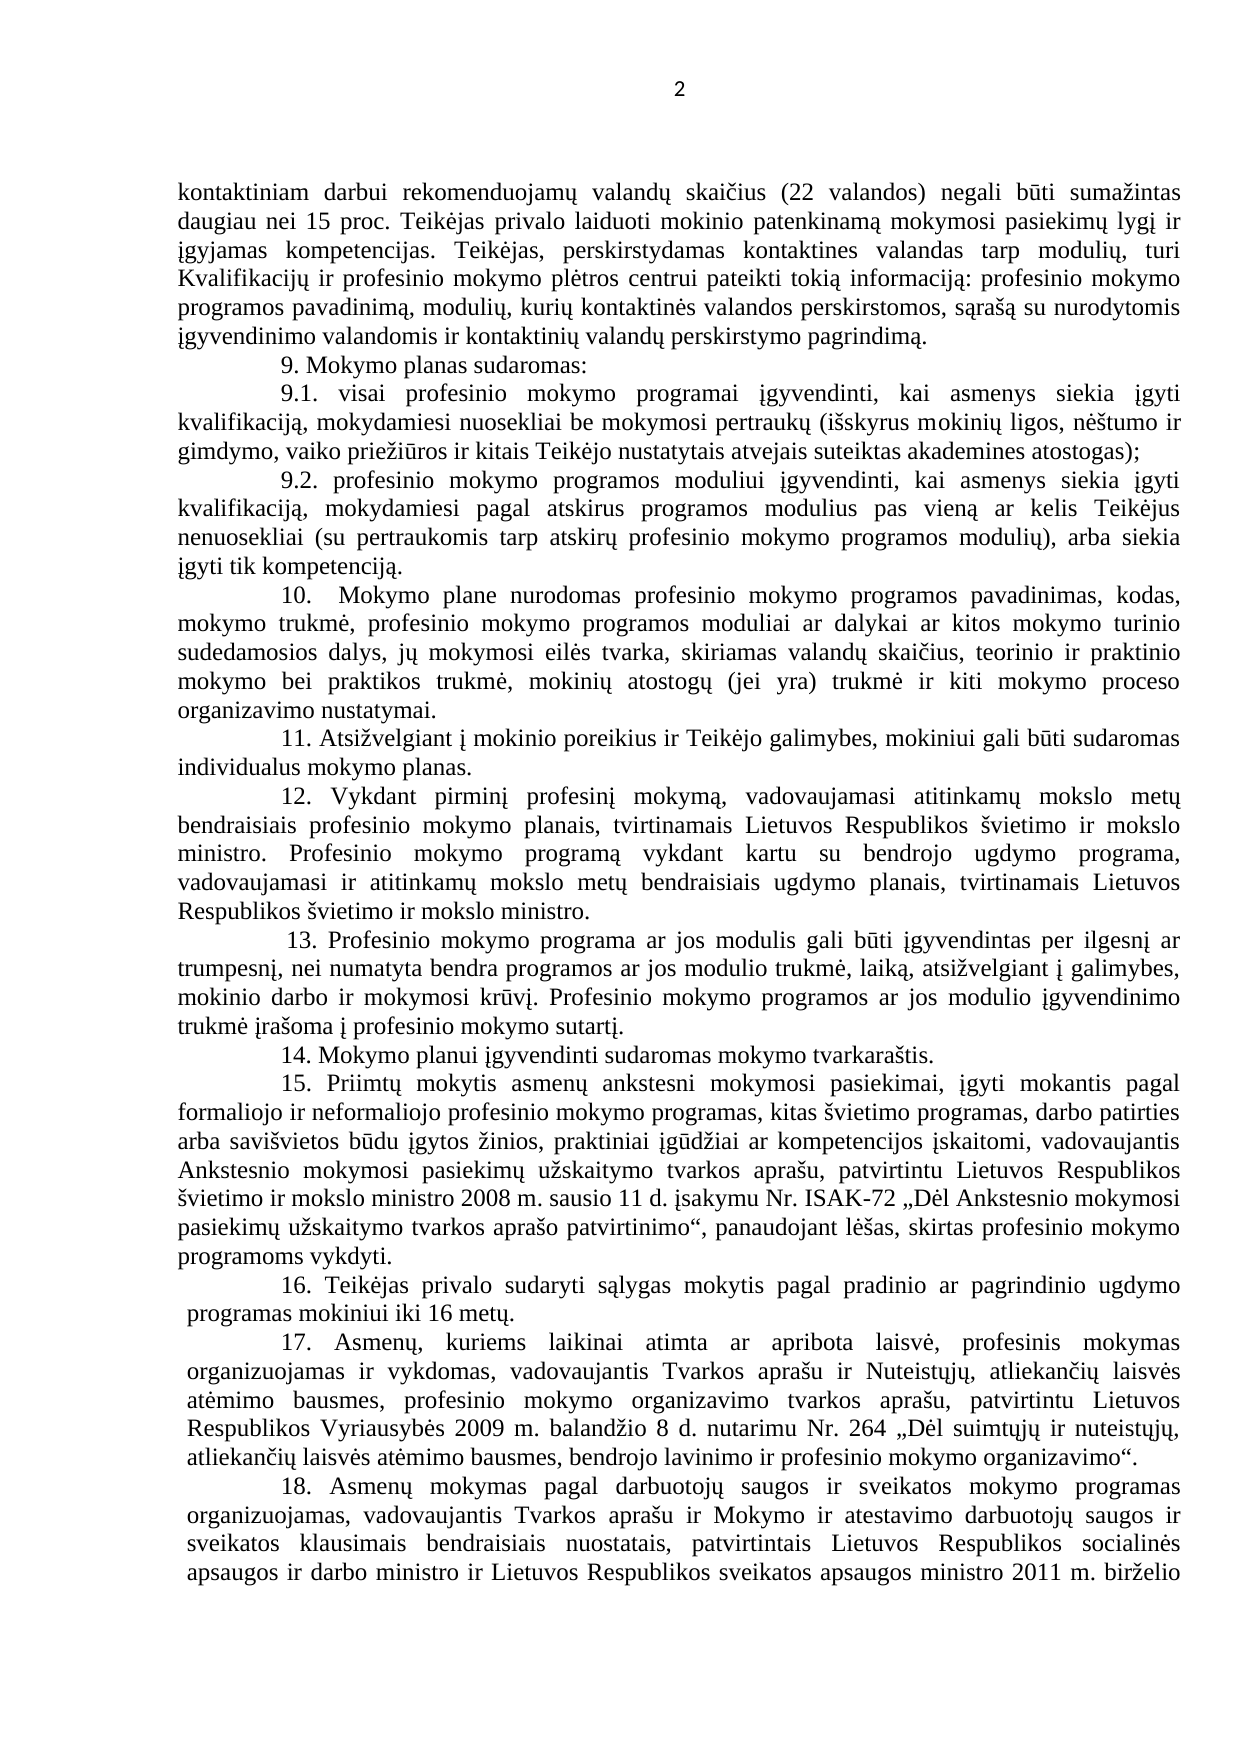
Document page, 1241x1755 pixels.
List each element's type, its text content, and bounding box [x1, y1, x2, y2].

text 16. Teikėjas privalo sudaryti sąlygas mokytis pagal pradinio ar pagrindinio ugdymo programas mokiniui iki 16 metų. [187, 1270, 1181, 1327]
text 10. Mokymo plane nurodomas profesinio mokymo programos pavadinimas, kodas, mokymo trukmė, profesinio mokymo programos moduliai ar dalykai ar kitos mokymo turinio sudedamosios dalys, jų mokymosi eilės tvarka, skiriamas valandų skaičius, teorinio ir praktinio mokymo bei praktikos trukmė, mokinių atostogų (jei yra) trukmė ir kiti mokymo proceso organizavimo nustatymai. [177, 580, 1181, 723]
text 18. Asmenų mokymas pagal darbuotojų saugos ir sveikatos mokymo programas organizuojamas, vadovaujantis Tvarkos aprašu ir Mokymo ir atestavimo darbuotojų saugos ir sveikatos klausimais bendraisiais nuostatais, patvirtintais Lietuvos Respublikos socialinės apsaugos ir darbo ministro ir Lietuvos Respublikos sveikatos apsaugos ministro 2011 m. birželio [187, 1471, 1181, 1586]
text 12. Vykdant pirminį profesinį mokymą, vadovaujamasi atitinkamų mokslo metų bendraisiais profesinio mokymo planais, tvirtinamais Lietuvos Respublikos švietimo ir mokslo ministro. Profesinio mokymo programą vykdant kartu su bendrojo ugdymo programa, vadovaujamasi ir atitinkamų mokslo metų bendraisiais ugdymo planais, tvirtinamais Lietuvos Respublikos švietimo ir mokslo ministro. [177, 781, 1181, 925]
text 9.1. visai profesinio mokymo programai įgyvendinti, kai asmenys siekia įgyti kvalifikaciją, mokydamiesi nuosekliai be mokymosi pertraukų (išskyrus mokinių ligos, nėštumo ir gimdymo, vaiko priežiūros ir kitais Teikėjo nustatytais atvejais suteiktas akademines atostogas); [177, 378, 1181, 465]
text 17. Asmenų, kuriems laikinai atimta ar apribota laisvė, profesinis mokymas organizuojamas ir vykdomas, vadovaujantis Tvarkos aprašu ir Nuteistųjų, atliekančių laisvės atėmimo bausmes, profesinio mokymo organizavimo tvarkos aprašu, patvirtintu Lietuvos Respublikos Vyriausybės 2009 m. balandžio 8 d. nutarimu Nr. 264 „Dėl suimtųjų ir nuteistųjų, atliekančių laisvės atėmimo bausmes, bendrojo lavinimo ir profesinio mokymo organizavimo“. [187, 1327, 1181, 1471]
text 9.2. profesinio mokymo programos moduliui įgyvendinti, kai asmenys siekia įgyti kvalifikaciją, mokydamiesi pagal atskirus programos modulius pas vieną ar kelis Teikėjus nenuosekliai (su pertraukomis tarp atskirų profesinio mokymo programos modulių), arba siekia įgyti tik kompetenciją. [177, 465, 1181, 580]
text 9. Mokymo planas sudaromas: [281, 350, 1181, 378]
text 11. Atsižvelgiant į mokinio poreikius ir Teikėjo galimybes, mokiniui gali būti sudaromas individualus mokymo planas. [177, 723, 1181, 781]
text 15. Priimtų mokytis asmenų ankstesni mokymosi pasiekimai, įgyti mokantis pagal formaliojo ir neformaliojo profesinio mokymo programas, kitas švietimo programas, darbo patirties arba savišvietos būdu įgytos žinios, praktiniai įgūdžiai ar kompetencijos įskaitomi, vadovaujantis Ankstesnio mokymosi pasiekimų užskaitymo tvarkos aprašu, patvirtintu Lietuvos Respublikos švietimo ir mokslo ministro 2008 m. sausio 11 d. įsakymu Nr. ISAK-72 „Dėl Ankstesnio mokymosi pasiekimų užskaitymo tvarkos aprašo patvirtinimo“, panaudojant lėšas, skirtas profesinio mokymo programoms vykdyti. [177, 1068, 1181, 1270]
text 14. Mokymo planui įgyvendinti sudaromas mokymo tvarkaraštis. [177, 1040, 1181, 1068]
text 13. Profesinio mokymo programa ar jos modulis gali būti įgyvendintas per ilgesnį ar trumpesnį, nei numatyta bendra programos ar jos modulio trukmė, laiką, atsižvelgiant į galimybes, mokinio darbo ir mokymosi krūvį. Profesinio mokymo programos ar jos modulio įgyvendinimo trukmė įrašoma į profesinio mokymo sutartį. [177, 925, 1181, 1040]
text kontaktiniam darbui rekomenduojamų valandų skaičius (22 valandos) negali būti sumažintas daugiau nei 15 proc. Teikėjas privalo laiduoti mokinio patenkinamą mokymosi pasiekimų lygį ir įgyjamas kompetencijas. Teikėjas, perskirstydamas kontaktines valandas tarp modulių, turi Kvalifikacijų ir profesinio mokymo plėtros centrui pateikti tokią informaciją: profesinio mokymo programos pavadinimą, modulių, kurių kontaktinės valandos perskirstomos, sąrašą su nurodytomis įgyvendinimo valandomis ir kontaktinių valandų perskirstymo pagrindimą. [177, 177, 1181, 350]
